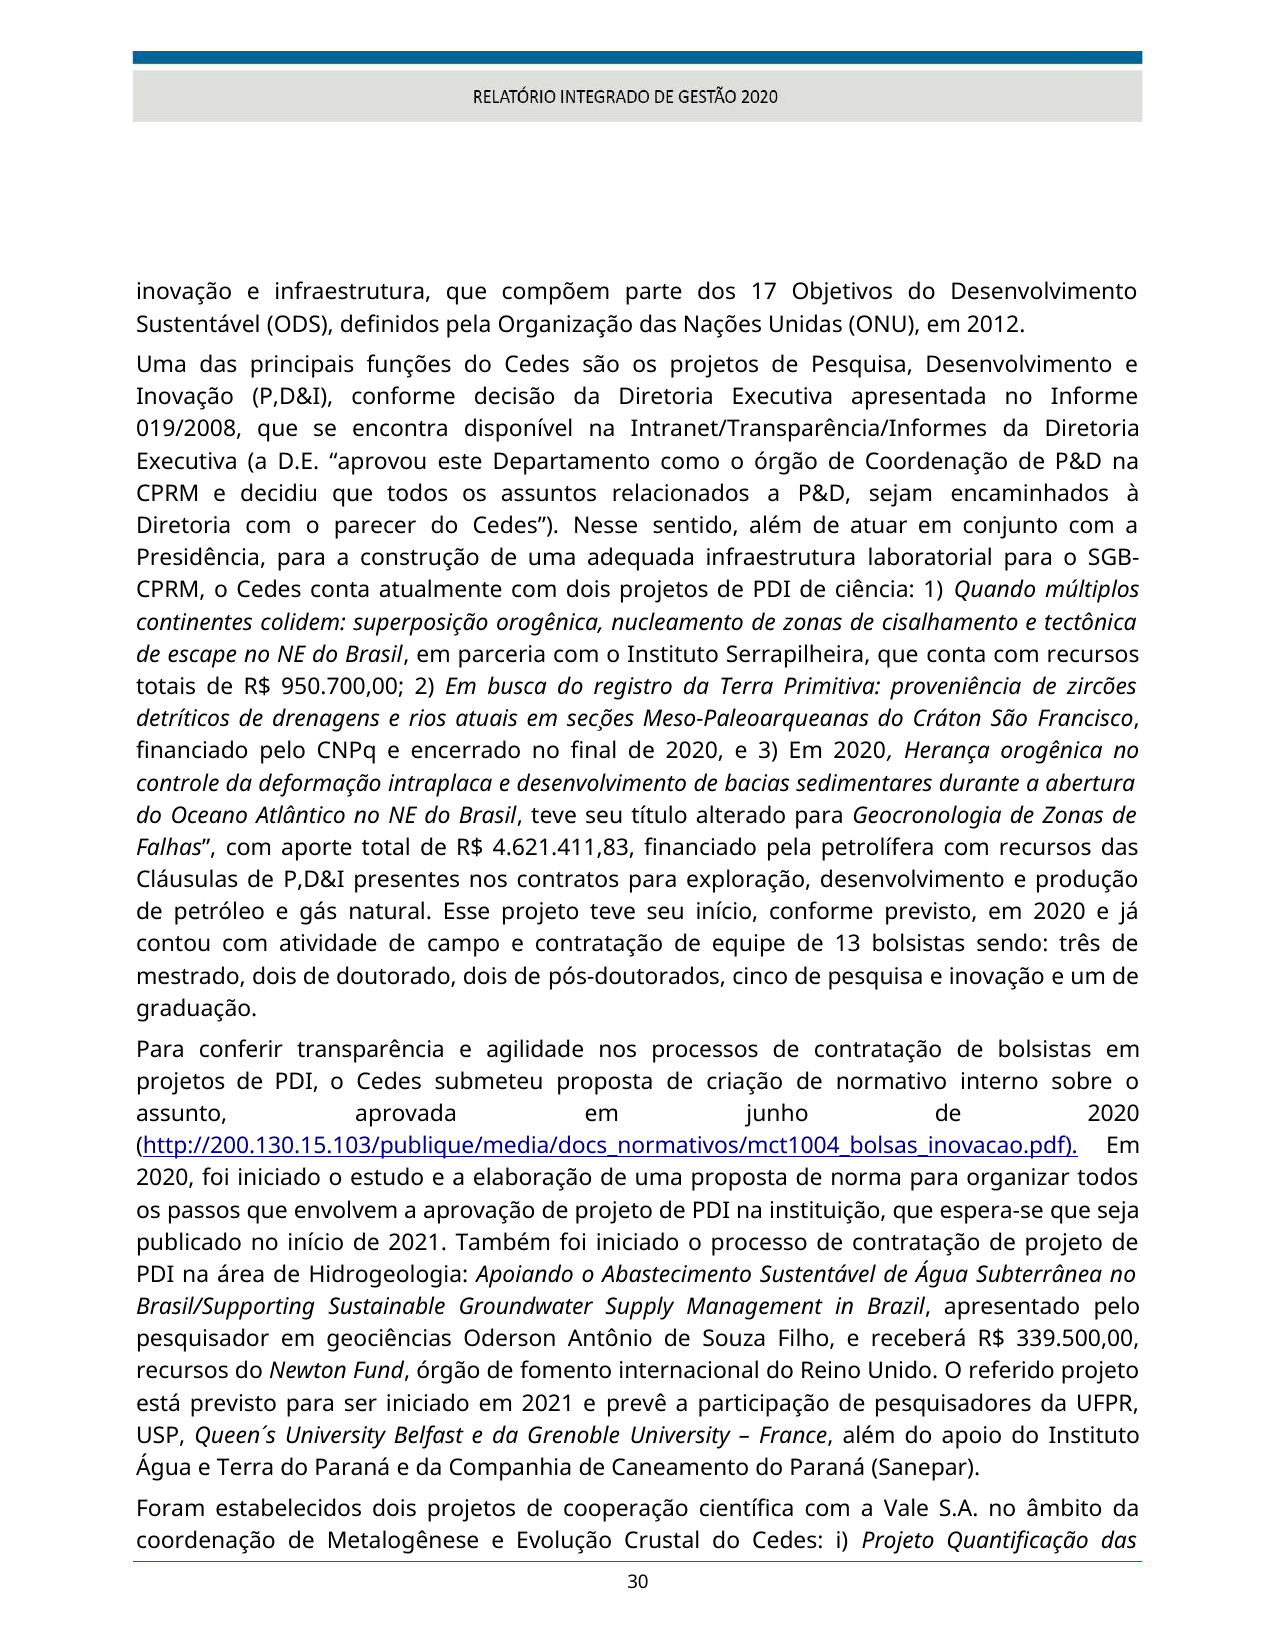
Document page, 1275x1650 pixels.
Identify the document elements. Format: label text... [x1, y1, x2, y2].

text inovação e infraestrutura, que compõem parte dos 17 Objetivos do Desenvolvimento Sustentável (ODS), definidos pela Organização das Nações Unidas (ONU), em 2012. [136, 275, 1139, 339]
text Foram estabelecidos dois projetos de cooperação científica com a Vale S.A. no âmbito da coordenação de Metalogênese e Evolução Crustal do Cedes: i) Projeto Quantificação das [136, 1492, 1139, 1555]
text Para conferir transparência e agilidade nos processos de contratação de bolsistas em projetos de PDI, o Cedes submeteu proposta de criação de normativo interno sobre o assunto, aprovada em junho de 2020 (http://200.130.15.103/publique/media/docs_normativos/mct1004_bolsas_inovacao.pdf). Em 2020, foi iniciado o estudo e a elaboração de uma proposta de norma para organizar todos os passos que envolvem a aprovação de projeto de PDI na instituição, que espera-se que seja publicado no início de 2021. Também foi iniciado o processo de contratação de projeto de PDI na área de Hidrogeologia: Apoiando o Abastecimento Sustentável de Água Subterrânea no Brasil/Supporting Sustainable Groundwater Supply Management in Brazil, apresentado pelo pesquisador em geociências Oderson Antônio de Souza Filho, e receberá R$ 339.500,00, recursos do Newton Fund, órgão de fomento internacional do Reino Unido. O referido projeto está previsto para ser iniciado em 2021 e prevê a participação de pesquisadores da UFPR, USP, Queen´s University Belfast e da Grenoble University – France, além do apoio do Instituto Água e Terra do Paraná e da Companhia de Caneamento do Paraná (Sanepar). [136, 1033, 1140, 1482]
text Uma das principais funções do Cedes são os projetos de Pesquisa, Desenvolvimento e Inovação (P,D&I), conforme decisão da Diretoria Executiva apresentada no Informe 019/2008, que se encontra disponível na Intranet/Transparência/Informes da Diretoria Executiva (a D.E. “aprovou este Departamento como o órgão de Coordenação de P&D na CPRM e decidiu que todos os assuntos relacionados a P&D, sejam encaminhados à Diretoria com o parecer do Cedes”). Nesse sentido, além de atuar em conjunto com a Presidência, para a construção de uma adequada infraestrutura laboratorial para o SGB-CPRM, o Cedes conta atualmente com dois projetos de PDI de ciência: 1) Quando múltiplos continentes colidem: superposição orogênica, nucleamento de zonas de cisalhamento e tectônica de escape no NE do Brasil, em parceria com o Instituto Serrapilheira, que conta com recursos totais de R$ 950.700,00; 2) Em busca do registro da Terra Primitiva: proveniência de zircões detríticos de drenagens e rios atuais em seções Meso-Paleoarqueanas do Cráton São Francisco, financiado pelo CNPq e encerrado no final de 2020, e 3) Em 2020, Herança orogênica no controle da deformação intraplaca e desenvolvimento de bacias sedimentares durante a abertura do Oceano Atlântico no NE do Brasil, teve seu título alterado para Geocronologia de Zonas de Falhas”, com aporte total de R$ 4.621.411,83, financiado pela petrolífera com recursos das Cláusulas de P,D&I presentes nos contratos para exploração, desenvolvimento e produção de petróleo e gás natural. Esse projeto teve seu início, conforme previsto, em 2020 e já contou com atividade de campo e contratação de equipe de 13 bolsistas sendo: três de mestrado, dois de doutorado, dois de pós-doutorados, cinco de pesquisa e inovação e um de graduação. [136, 348, 1139, 1023]
